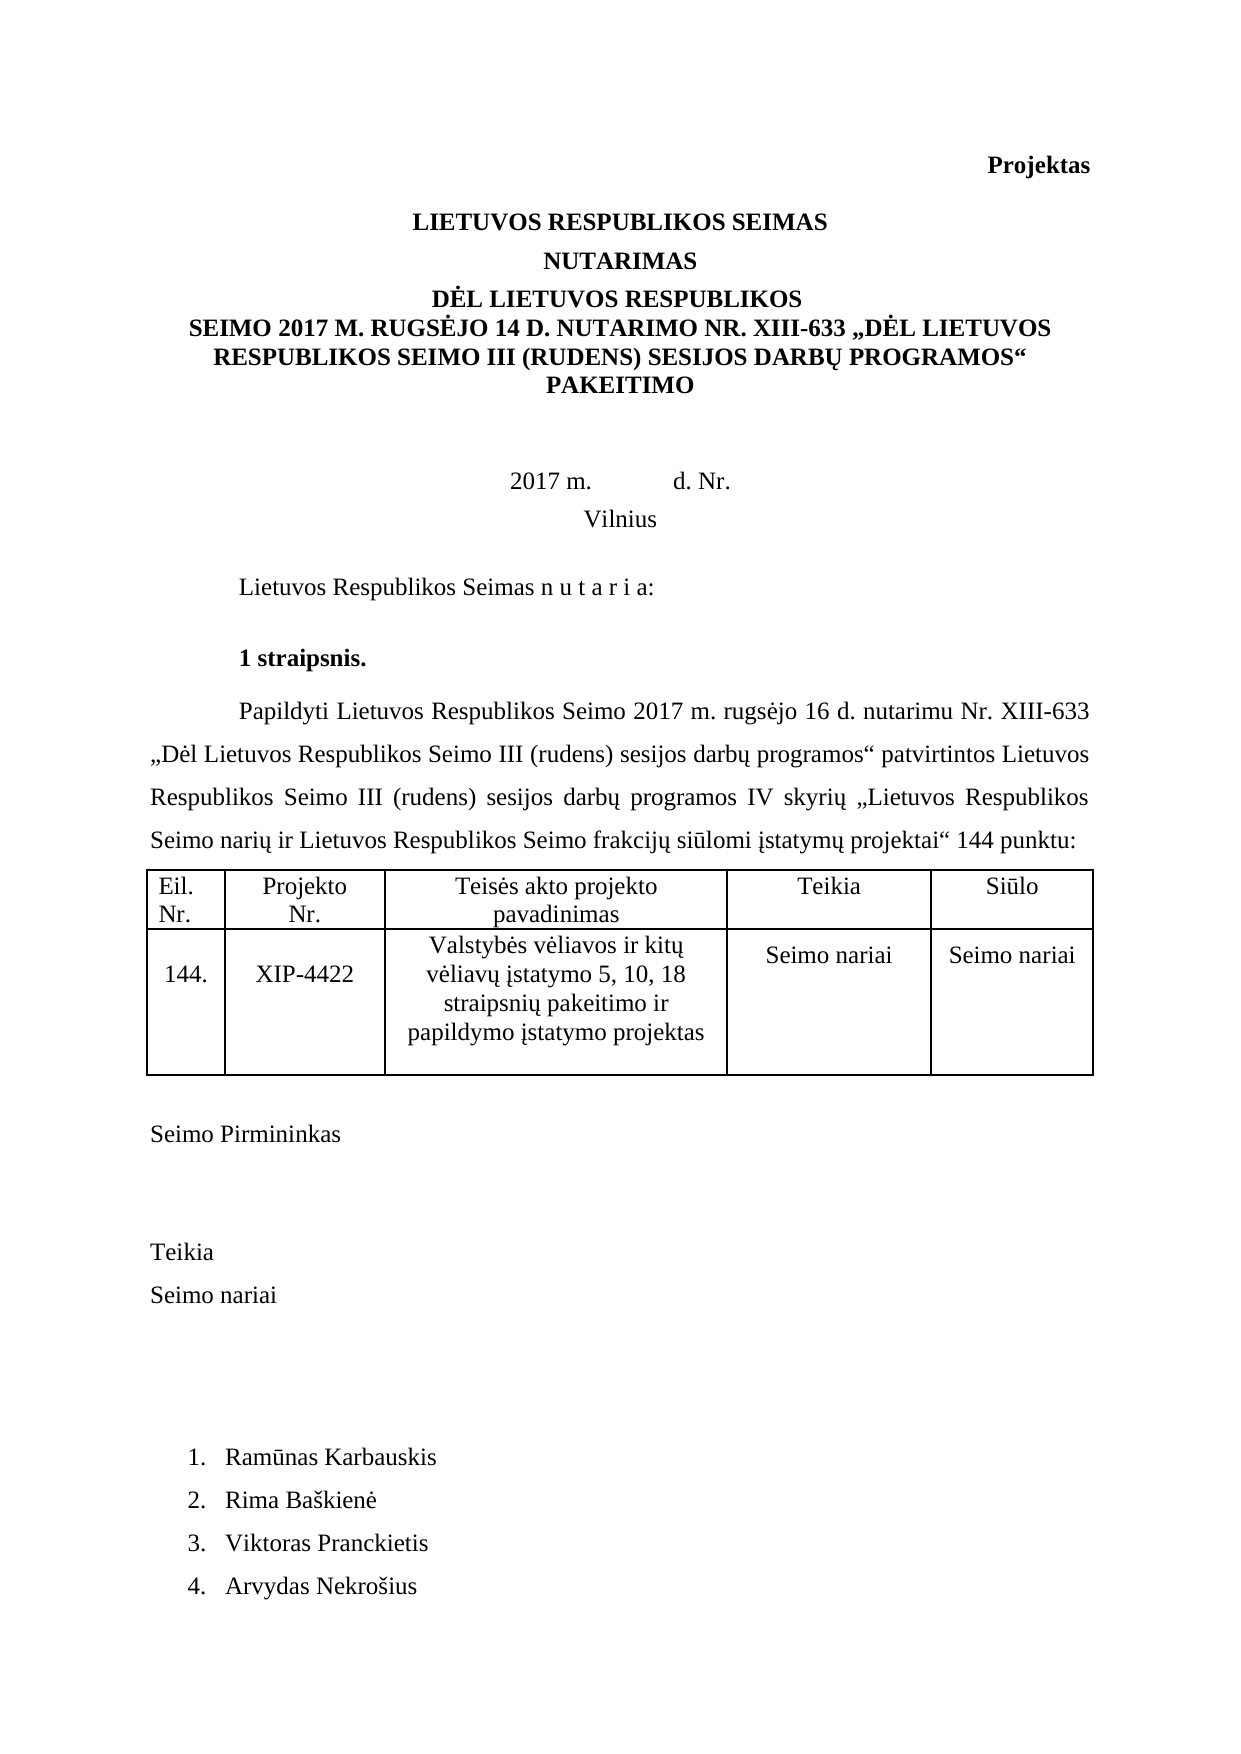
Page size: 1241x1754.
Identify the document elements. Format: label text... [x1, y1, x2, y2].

text SEIMO 2017 M. RUGSĖJO 14 D. NUTARIMO NR. XIII-633 „DĖL LIETUVOS RESPUBLIKOS SEIMO III (RUDENS) SESIJOS DARBŲ PROGRAMOS“ PAKEITIMO [150, 313, 1090, 399]
table_cell 144. [148, 930, 224, 1074]
text NUTARIMAS [150, 246, 1090, 274]
table_cell XIP-4422 [226, 930, 384, 1074]
text Vilnius [150, 504, 1090, 533]
text 1 straipsnis. [150, 643, 1090, 672]
text 1. Ramūnas Karbauskis [187, 1442, 1090, 1470]
text Papildyti Lietuvos Respublikos Seimo 2017 m. rugsėjo 16 d. nutarimu Nr. XIII-633 „Dėl Lietuvos Respublikos Seimo III (rudens) sesijos darbų programos“ patvirtintos Lietuvos Respublikos Seimo III (rudens) sesijos darbų programos IV skyrių „Lietuvos Respublikos Seimo narių ir Lietuvos Respublikos Seimo frakcijų siūlomi įstatymų projektai“ 144 punktu: [150, 696, 1090, 854]
text Seimo nariai [150, 1280, 1090, 1341]
text 3. Viktoras Pranckietis [187, 1528, 1090, 1557]
text Lietuvos Respublikos Seimas n u t a r i a: [150, 572, 1090, 600]
text DĖL LIETUVOS RESPUBLIKOS [150, 284, 1090, 313]
table_header Teikia [728, 871, 930, 928]
text Teikia [150, 1237, 1090, 1266]
table_header Teisės akto projekto pavadinimas [386, 871, 726, 928]
text 2. Rima Baškienė [187, 1485, 1090, 1513]
table_header Siūlo [932, 871, 1092, 928]
text LIETUVOS RESPUBLIKOS SEIMAS [150, 207, 1090, 236]
table_header Projekto Nr. [226, 871, 384, 928]
text Projektas [150, 150, 1090, 179]
text 4. Arvydas Nekrošius [187, 1571, 1090, 1600]
table_cell Seimo nariai [728, 930, 930, 1074]
table_cell Valstybės vėliavos ir kitų vėliavų įstatymo 5, 10, 18 straipsnių pakeitimo ir papildymo įstatymo projektas [386, 930, 726, 1074]
text Seimo Pirmininkas [150, 1119, 1090, 1148]
table_cell Seimo nariai [932, 930, 1092, 1074]
text 2017 m. d. Nr. [150, 466, 1090, 495]
table_header Eil. Nr. [148, 871, 224, 928]
